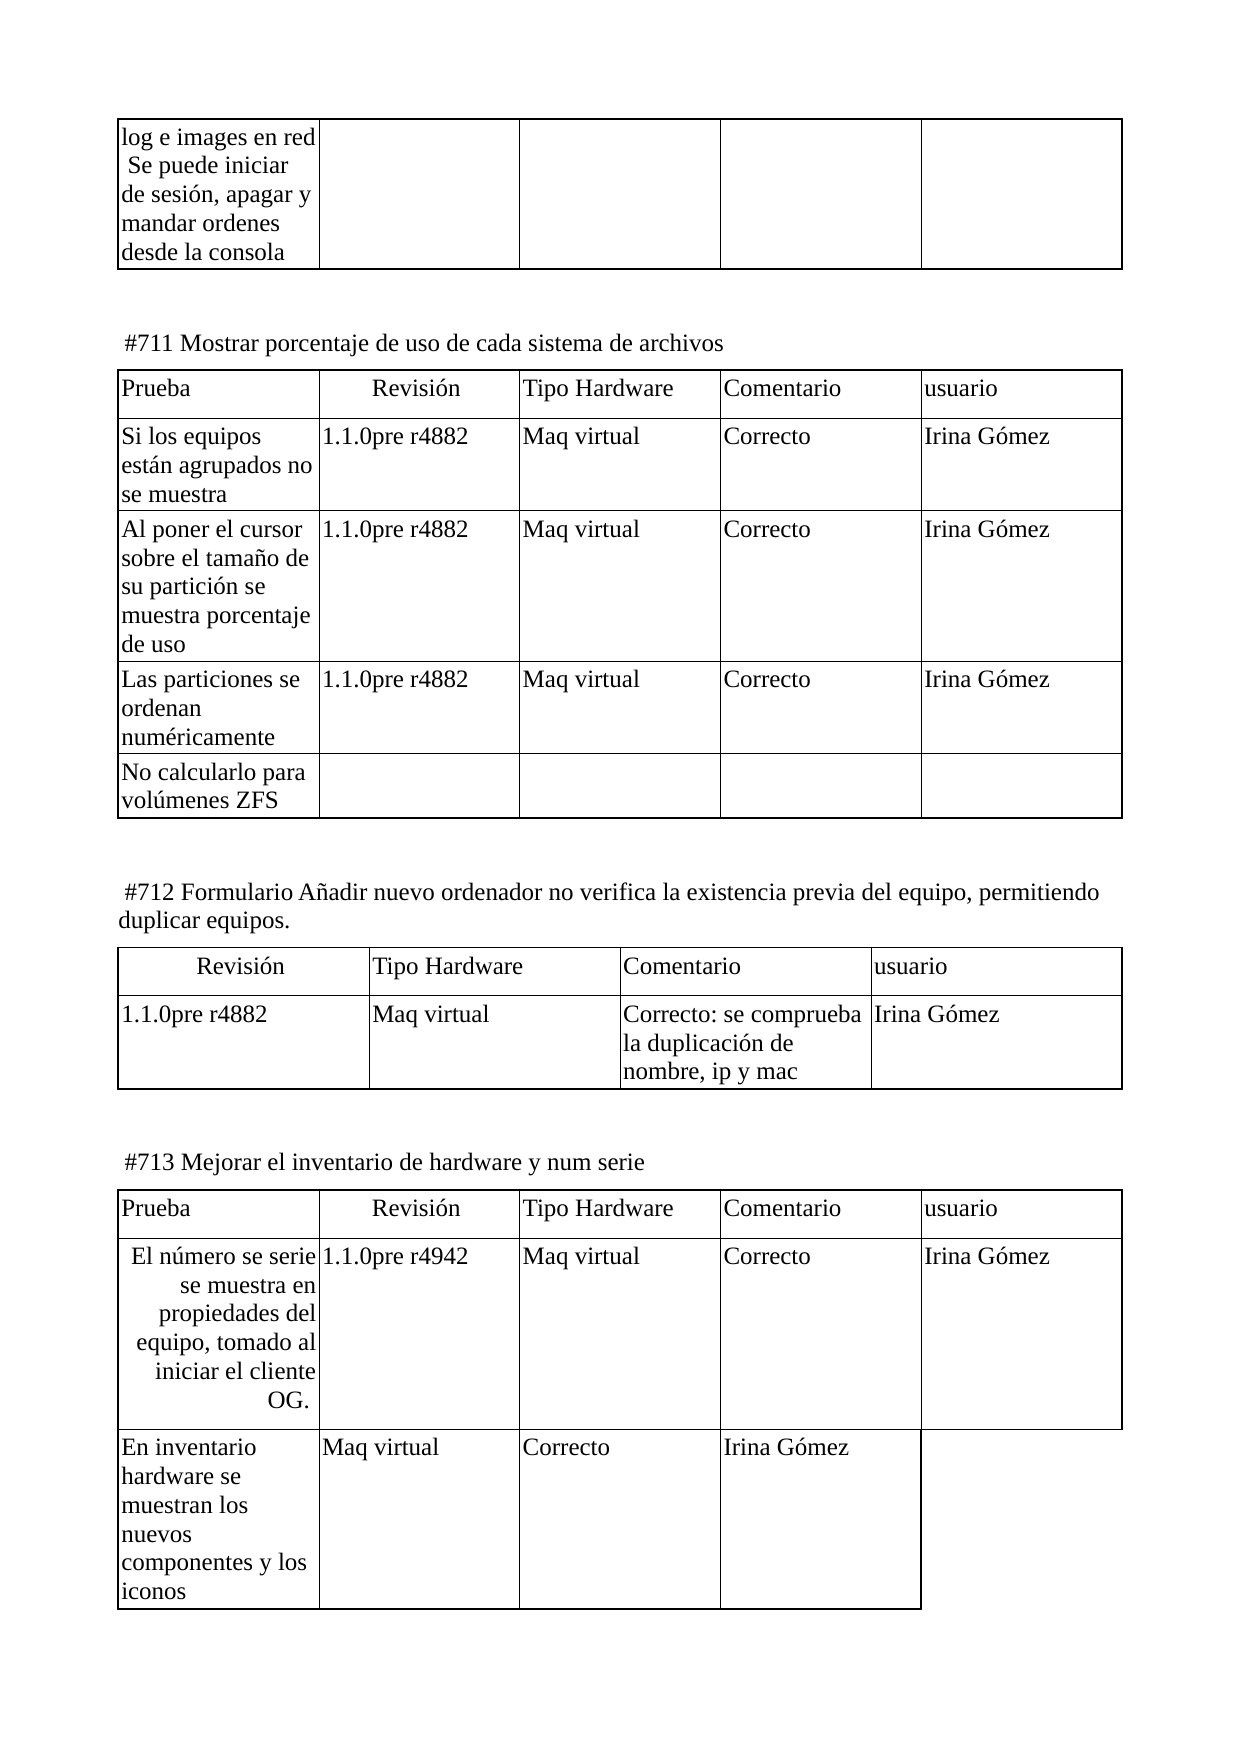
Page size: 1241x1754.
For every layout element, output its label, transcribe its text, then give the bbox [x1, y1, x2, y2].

table_cell Correcto [721, 1239, 921, 1429]
table_header usuario [922, 371, 1121, 418]
table_cell [922, 754, 1121, 817]
table_cell Irina Gómez [922, 1239, 1121, 1429]
table_cell 1.1.0pre r4882 [320, 511, 519, 661]
table_cell Las particiones se ordenan numéricamente [119, 662, 319, 753]
table_cell Si los equipos están agrupados no se muestra [119, 419, 319, 510]
table_cell log e images en red Se puede iniciar de sesión, apagar y mandar ordenes desde la consola [119, 120, 319, 268]
table_cell [721, 754, 921, 817]
table_cell [320, 754, 519, 817]
table_cell Irina Gómez [872, 996, 1121, 1088]
table_header usuario [922, 1191, 1121, 1237]
table_cell Maq virtual [370, 996, 620, 1088]
table_cell [520, 754, 720, 817]
table_header Comentario [721, 371, 921, 418]
table_cell No calcularlo para volúmenes ZFS [119, 754, 319, 817]
table_cell Correcto [721, 662, 921, 753]
table_cell [922, 120, 1121, 268]
table_cell [520, 120, 720, 268]
table_cell Maq virtual [520, 662, 720, 753]
table_cell [721, 120, 921, 268]
table_cell Maq virtual [520, 511, 720, 661]
table_cell Maq virtual [520, 419, 720, 510]
table_cell 1.1.0pre r4942 [320, 1239, 519, 1429]
table_cell Correcto [721, 419, 921, 510]
table_header Revisión [119, 948, 369, 995]
table_header usuario [872, 948, 1121, 995]
table_cell Correcto: se comprueba la duplicación de nombre, ip y mac [621, 996, 871, 1088]
table_header Prueba [119, 371, 319, 418]
text #711 Mostrar porcentaje de uso de cada sistema de archivos [118, 270, 1122, 356]
table_cell En inventario hardware se muestran los nuevos componentes y los iconos [119, 1430, 319, 1608]
text #713 Mejorar el inventario de hardware y num serie [118, 1090, 1122, 1176]
table_cell 1.1.0pre r4882 [119, 996, 369, 1088]
table_header Tipo Hardware [520, 1191, 720, 1237]
table_header Comentario [721, 1191, 921, 1237]
text #712 Formulario Añadir nuevo ordenador no verifica la existencia previa del equipo, permitiendo duplicar equipos. [118, 819, 1122, 934]
table_header Prueba [119, 1191, 319, 1237]
table_header Revisión [320, 371, 519, 418]
table_cell [320, 120, 519, 268]
table_cell Al poner el cursor sobre el tamaño de su partición se muestra porcentaje de uso [119, 511, 319, 661]
table_header Tipo Hardware [520, 371, 720, 418]
table_cell Irina Gómez [721, 1430, 920, 1608]
table_cell Maq virtual [320, 1430, 519, 1608]
table_header Comentario [621, 948, 871, 995]
table_cell El número se serie se muestra en propiedades del equipo, tomado al iniciar el cliente OG. [119, 1239, 319, 1429]
table_cell Irina Gómez [922, 419, 1121, 510]
table_cell Correcto [520, 1430, 720, 1608]
table_header Revisión [320, 1191, 519, 1237]
table_cell Correcto [721, 511, 921, 661]
table_cell 1.1.0pre r4882 [320, 419, 519, 510]
table_cell 1.1.0pre r4882 [320, 662, 519, 753]
table_cell Irina Gómez [922, 662, 1121, 753]
table_header Tipo Hardware [370, 948, 620, 995]
table_cell Maq virtual [520, 1239, 720, 1429]
table_cell Irina Gómez [922, 511, 1121, 661]
